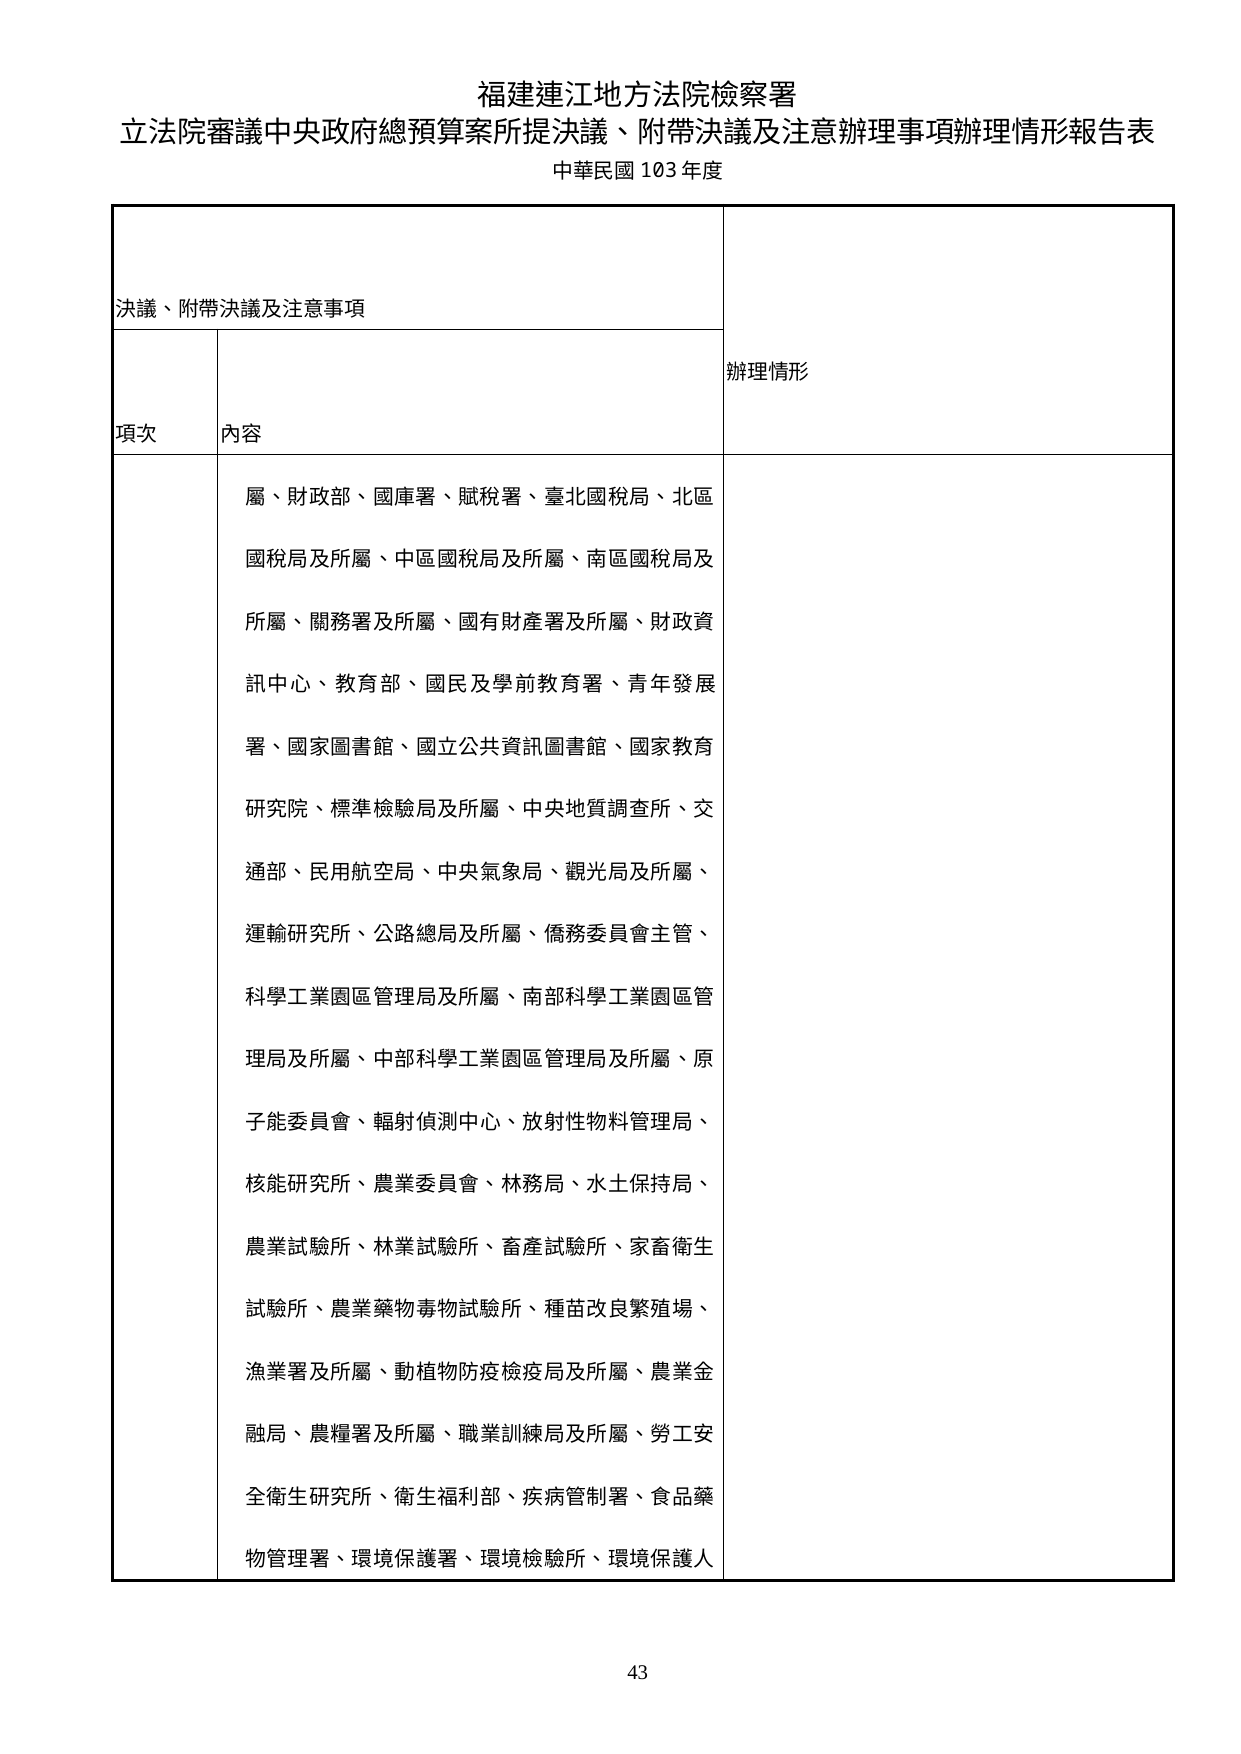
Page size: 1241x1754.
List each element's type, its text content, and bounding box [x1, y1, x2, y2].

table_header 辦理情形 [724, 207, 1172, 453]
table_cell [114, 455, 217, 1578]
table_header 決議、附帶決議及注意事項 [114, 207, 723, 328]
table_cell [724, 455, 1172, 1578]
table_cell 內容 [218, 330, 723, 453]
table_cell 項次 [114, 330, 217, 453]
table_cell 屬、財政部、國庫署、賦稅署、臺北國稅局、北區國稅局及所屬、中區國稅局及所屬、南區國稅局及所屬、關務署及所屬、國有財產署及所屬、財政資訊中心、教育部、國民及學前教育署、青年發展署、國家圖書館、國立公共資訊圖書館、國家教育研究院、標準檢驗局及所屬、中央地質調查所、交通部、民用航空局、中央氣象局、觀光局及所屬、運輸研究所、公路總局及所屬、僑務委員會主管、科學工業園區管理局及所屬、南部科學工業園區管理局及所屬、中部科學工業園區管理局及所屬、原子能委員會、輻射偵測中心、放射性物料管理局、核能研究所、農業委員會、林務局、水土保持局、農業試驗所、林業試驗所、畜產試驗所、家畜衛生試驗所、農業藥物毒物試驗所、種苗改良繁殖場、漁業署及所屬、動植物防疫檢疫局及所屬、農業金融局、農糧署及所屬、職業訓練局及所屬、勞工安全衛生研究所、衛生福利部、疾病管制署、食品藥物管理署、環境保護署、環境檢驗所、環境保護人 [218, 455, 723, 1578]
